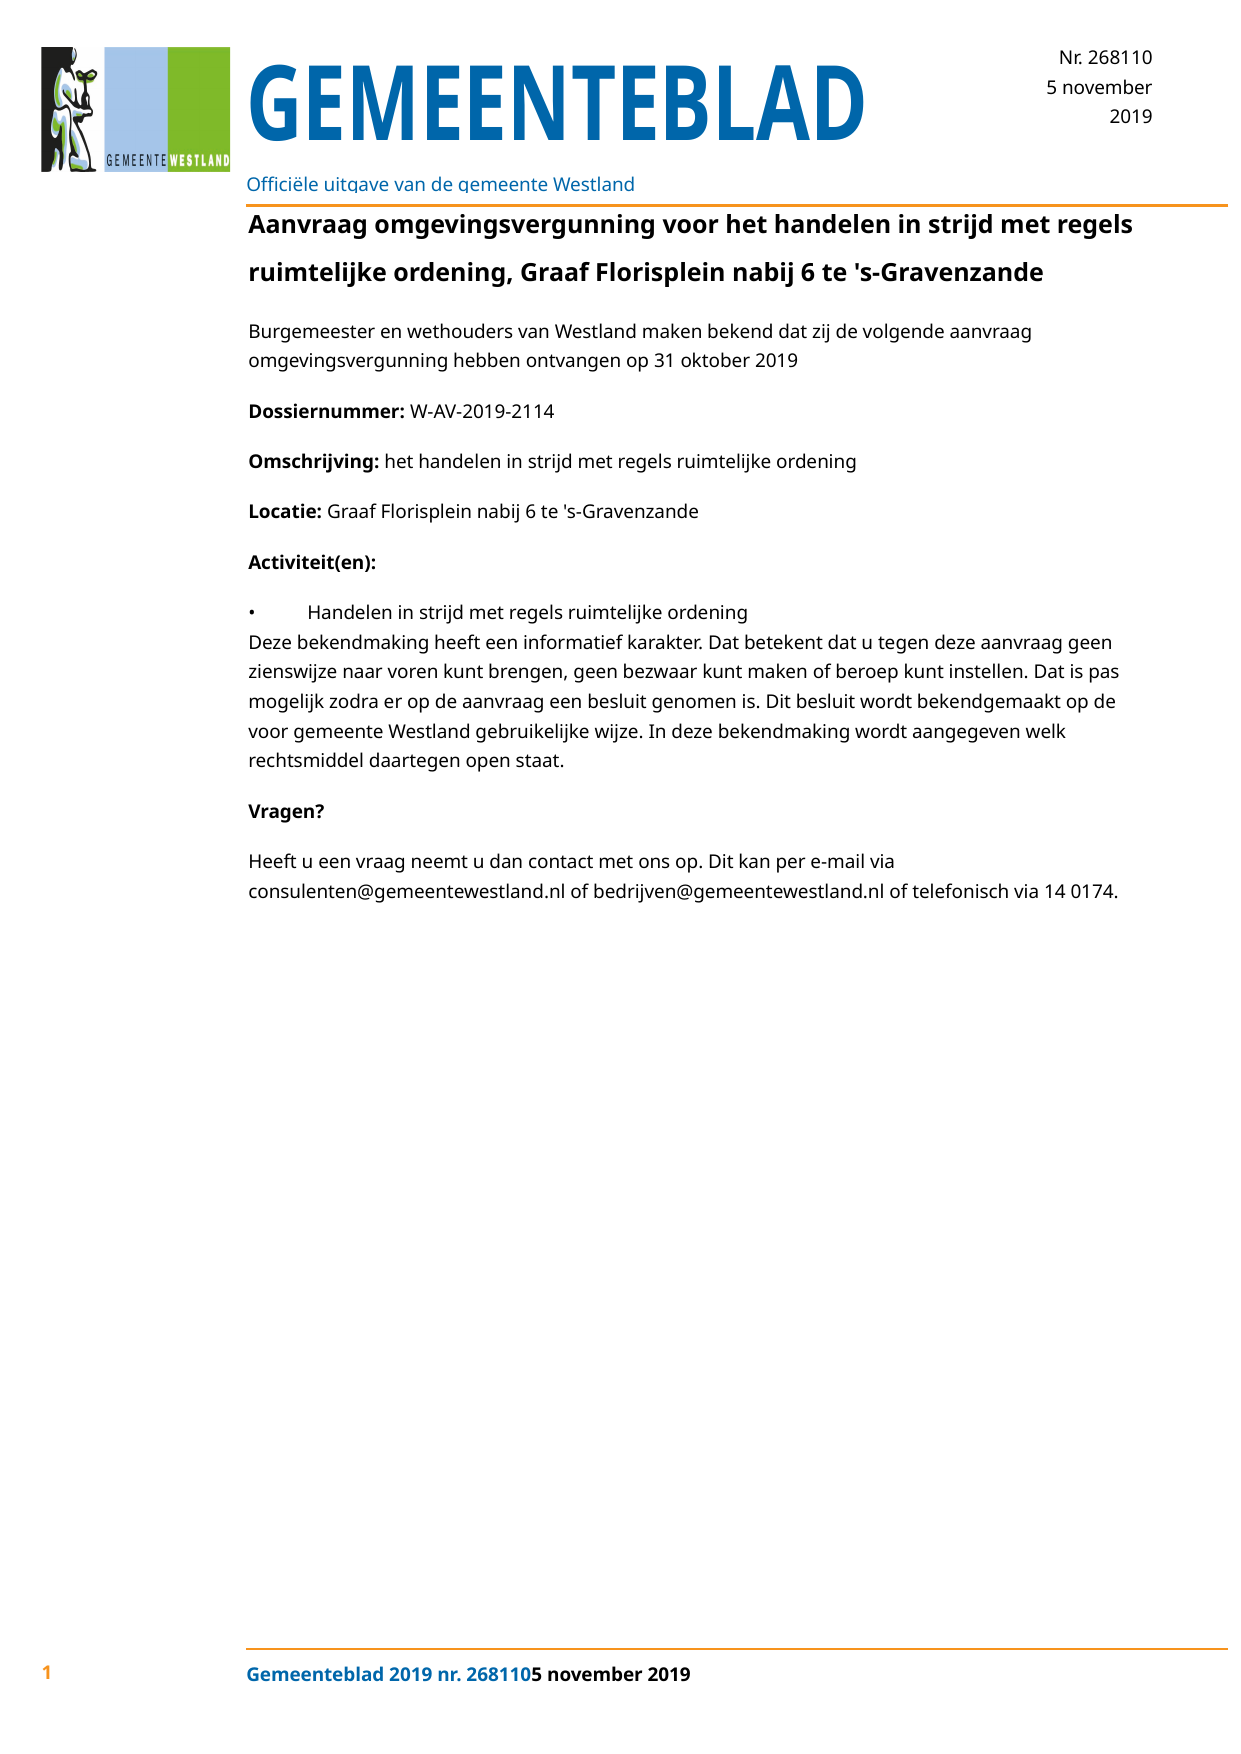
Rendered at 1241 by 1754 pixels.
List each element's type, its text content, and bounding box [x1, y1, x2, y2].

text Vragen? [248, 798, 1152, 824]
text Heeft u een vraag neemt u dan contact met ons op. Dit kan per e-mail via consulenten@gemeentewestland.nl of bedrijven@gemeentewestland.nl of telefonisch via 14 0174. [248, 848, 1152, 904]
text Aanvraag omgevingsvergunning voor het handelen in strijd met regels ruimtelijke ordening, Graaf Florisplein nabij 6 te 's-Gravenzande [248, 207, 1152, 288]
text Omschrijving: het handelen in strijd met regels ruimtelijke ordening [248, 448, 1152, 474]
text Locatie: Graaf Florisplein nabij 6 te 's-Gravenzande [248, 499, 1152, 524]
picture [41, 47, 231, 172]
text Dossiernummer: W-AV-2019-2114 [248, 398, 1152, 424]
text Activiteit(en): [248, 549, 1152, 575]
text Deze bekendmaking heeft een informatief karakter. Dat betekent dat u tegen deze aanvraag geen zienswijze naar voren kunt brengen, geen bezwaar kunt maken of beroep kunt instellen. Dat is pas mogelijk zodra er op de aanvraag een besluit genomen is. Dit besluit wordt bekendgemaakt op de voor gemeente Westland gebruikelijke wijze. In deze bekendmaking wordt aangegeven welk rechtsmiddel daartegen open staat. [248, 629, 1152, 773]
text Burgemeester en wethouders van Westland maken bekend dat zij de volgende aanvraag omgevingsvergunning hebben ontvangen op 31 oktober 2019 [248, 318, 1152, 373]
list Handelen in strijd met regels ruimtelijke ordening [248, 599, 1152, 625]
